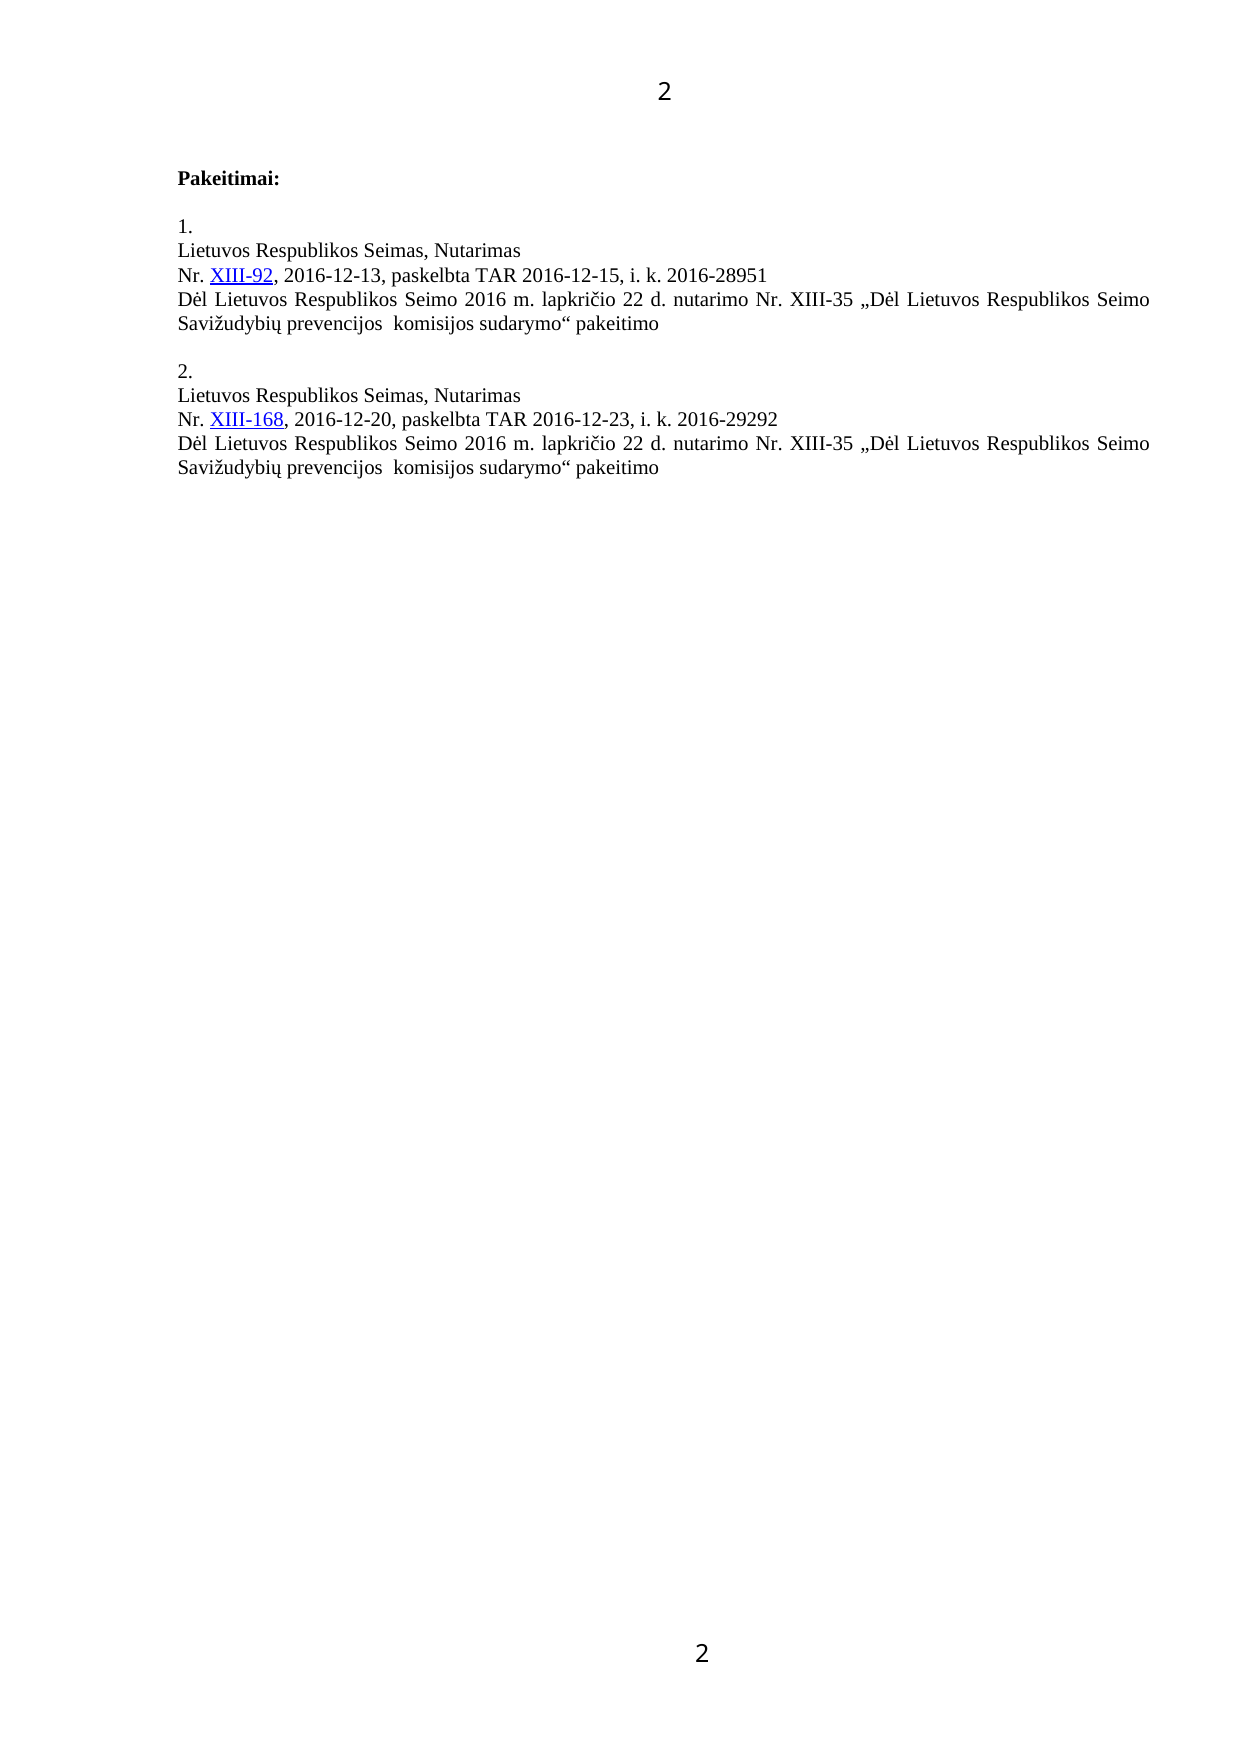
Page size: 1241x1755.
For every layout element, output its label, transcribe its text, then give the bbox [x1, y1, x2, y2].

text Nr. XIII-168, 2016-12-20, paskelbta TAR 2016-12-23, i. k. 2016-29292 [177, 407, 1152, 431]
text Lietuvos Respublikos Seimas, Nutarimas [177, 238, 1152, 262]
text Nr. XIII-92, 2016-12-13, paskelbta TAR 2016-12-15, i. k. 2016-28951 [177, 262, 1152, 287]
text 1. [177, 214, 1152, 238]
text Dėl Lietuvos Respublikos Seimo 2016 m. lapkričio 22 d. nutarimo Nr. XIII-35 „Dėl Lietuvos Respublikos Seimo Savižudybių prevencijos komisijos sudarymo“ pakeitimo [177, 287, 1152, 335]
text 2. [177, 359, 1152, 383]
text Lietuvos Respublikos Seimas, Nutarimas [177, 383, 1152, 407]
text Dėl Lietuvos Respublikos Seimo 2016 m. lapkričio 22 d. nutarimo Nr. XIII-35 „Dėl Lietuvos Respublikos Seimo Savižudybių prevencijos komisijos sudarymo“ pakeitimo [177, 431, 1152, 479]
text Pakeitimai: [177, 166, 1152, 190]
